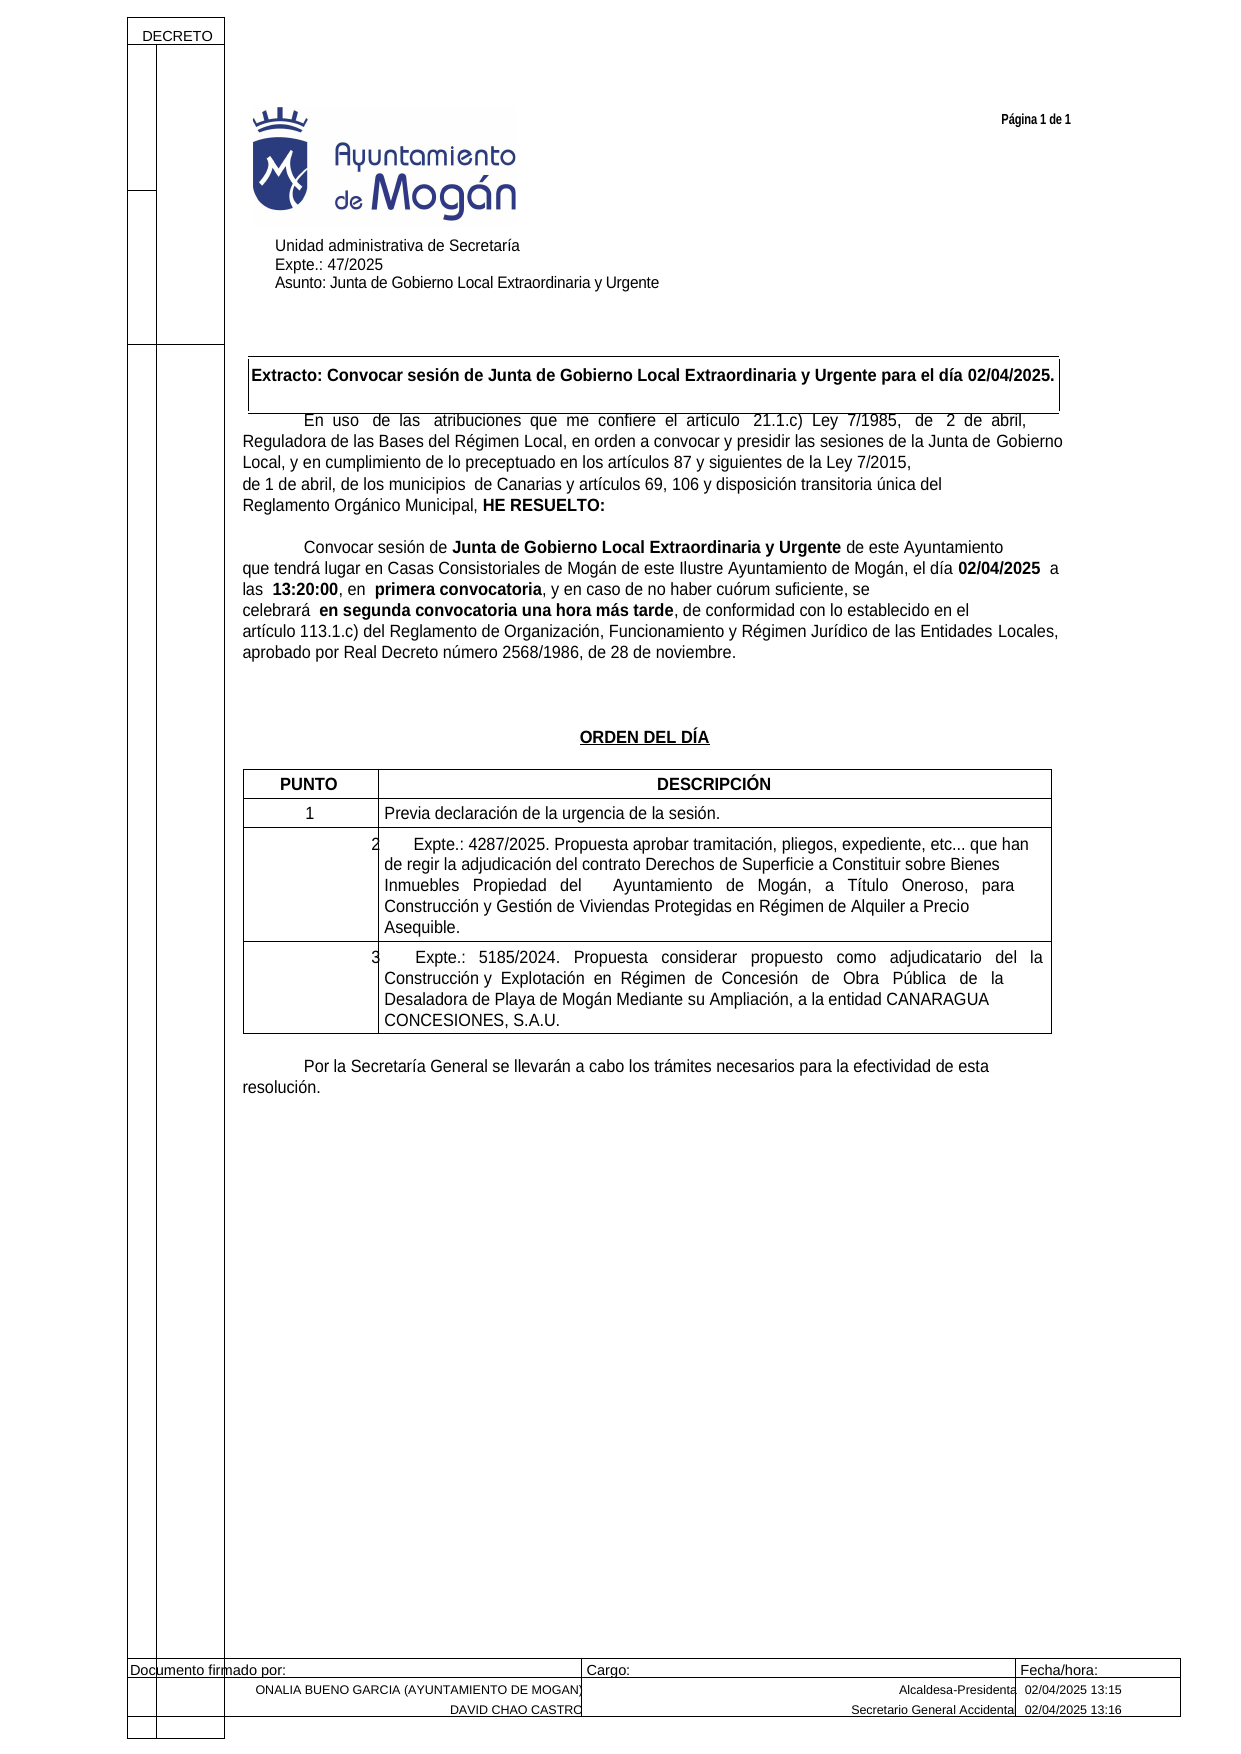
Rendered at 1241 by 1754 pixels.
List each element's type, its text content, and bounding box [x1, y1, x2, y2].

table_cell 02/04/2025 13:15 02/04/2025 13:16 [1016, 1678, 1180, 1716]
table_header Fecha/hora: [1016, 1659, 1180, 1677]
table_cell ONALIA BUENO GARCIA (AYUNTAMIENTO DE MOGAN) DAVID CHAO CASTRO [128, 1678, 581, 1716]
text Asunto: Junta de Gobierno Local Extraordinaria y Urgente [275, 274, 1188, 292]
text Extracto: Convocar sesión de Junta de Gobierno Local Extraordinaria y Urgente para el día 02/04/2025. [251, 364, 1059, 385]
table_cell 2 [244, 828, 378, 941]
table_cell Expte.: 5185/2024. Propuesta considerar propuesto como adjudicatario del la Construcción y Explotación en Régimen de Concesión de Obra Pública de la Desaladora de Playa de Mogán Mediante su Ampliación, a la entidad CANARAGUA CONCESIONES, S.A.U. [379, 942, 1051, 1033]
table_header PUNTO [244, 770, 378, 798]
table_cell [157, 1717, 224, 1737]
text Expte.: 47/2025 [275, 256, 1188, 274]
text Convocar sesión de Junta de Gobierno Local Extraordinaria y Urgente de este Ayuntamiento que tendrá lugar en Casas Consistoriales de Mogán de este Ilustre Ayuntamiento de Mogán, el día 02/04/2025 a las 13:20:00, en primera convocatoria, y en caso de no haber cuórum suficiente, se celebrará en segunda convocatoria una hora más tarde, de conformidad con lo establecido en el artículo 113.1.c) del Reglamento de Organización, Funcionamiento y Régimen Jurídico de las Entidades Locales, aprobado por Real Decreto número 2568/1986, de 28 de noviembre. [242, 537, 1073, 662]
table_cell [157, 45, 224, 344]
table_cell [128, 345, 156, 1658]
table_header Cargo: [582, 1659, 1015, 1677]
text Página 1 de 1 [1001, 111, 1188, 127]
text Unidad administrativa de Secretaría [275, 237, 1188, 256]
text ORDEN DEL DÍA [579, 727, 1188, 747]
table_cell 1 [244, 799, 378, 827]
text Por la Secretaría General se llevarán a cabo los trámites necesarios para la efectividad de esta resolución. [242, 1056, 1034, 1098]
table_header DECRETO [128, 18, 224, 44]
picture [252, 107, 516, 226]
table_header DESCRIPCIÓN [379, 770, 1051, 798]
table_cell [157, 345, 224, 1658]
text de 1 de abril, de los municipios de Canarias y artículos 69, 106 y disposición transitoria única del Reglamento Orgánico Municipal, HE RESUELTO: [242, 473, 1073, 516]
text En uso de las atribuciones que me confiere el artículo 21.1.c) Ley 7/1985, de 2 de abril, Reguladora de las Bases del Régimen Local, en orden a convocar y presidir las sesiones de la Junta de Gobierno Local, y en cumplimiento de lo preceptuado en los artículos 87 y siguientes de la Ley 7/2015, [242, 410, 1073, 473]
table_header Documento firmado por: [128, 1659, 581, 1677]
table_cell [128, 191, 156, 344]
table_cell Alcaldesa-Presidenta Secretario General Accidental [582, 1678, 1015, 1716]
table_cell [128, 1717, 156, 1737]
table_cell 3 [244, 942, 378, 1033]
table_cell Previa declaración de la urgencia de la sesión. [379, 799, 1051, 827]
table_cell [128, 45, 156, 189]
table_cell Expte.: 4287/2025. Propuesta aprobar tramitación, pliegos, expediente, etc... que han de regir la adjudicación del contrato Derechos de Superficie a Constituir sobre Bienes Inmuebles Propiedad del Ayuntamiento de Mogán, a Título Oneroso, para Construcción y Gestión de Viviendas Protegidas en Régimen de Alquiler a Precio Asequible. [379, 828, 1051, 941]
